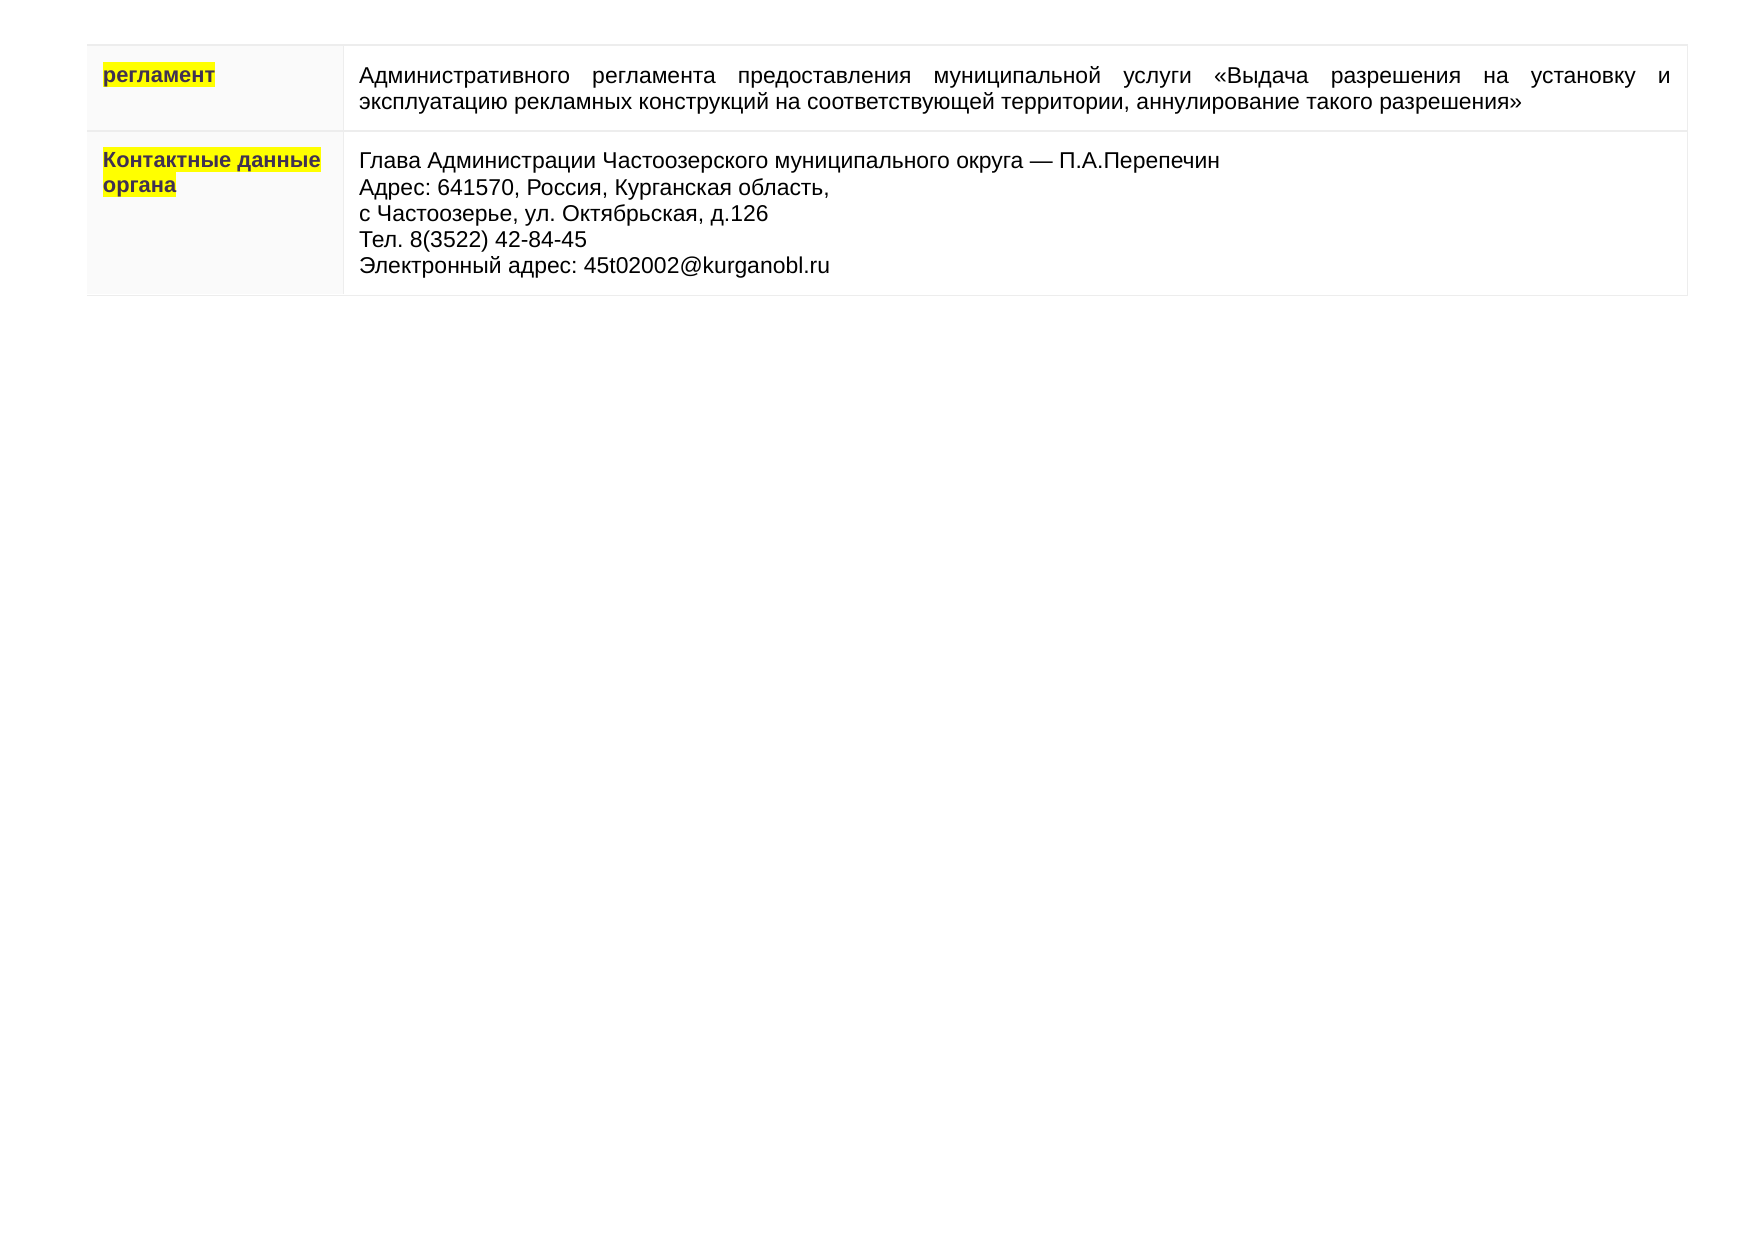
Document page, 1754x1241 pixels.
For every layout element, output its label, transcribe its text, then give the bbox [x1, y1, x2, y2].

table_cell регламент [87, 46, 343, 130]
table_cell Административного регламента предоставления муниципальной услуги «Выдача разрешения на установку и эксплуатацию рекламных конструкций на соответствующей территории, аннулирование такого разрешения» [344, 46, 1687, 130]
table_cell Контактные данные органа [87, 132, 343, 294]
table_cell Глава Администрации Частоозерского муниципального округа — П.А.Перепечин Адрес: 641570, Россия, Курганская область, с Частоозерье, ул. Октябрьская, д.126 Тел. 8(3522) 42-84-45 Электронный адрес: 45t02002@kurganobl.ru [344, 132, 1687, 294]
